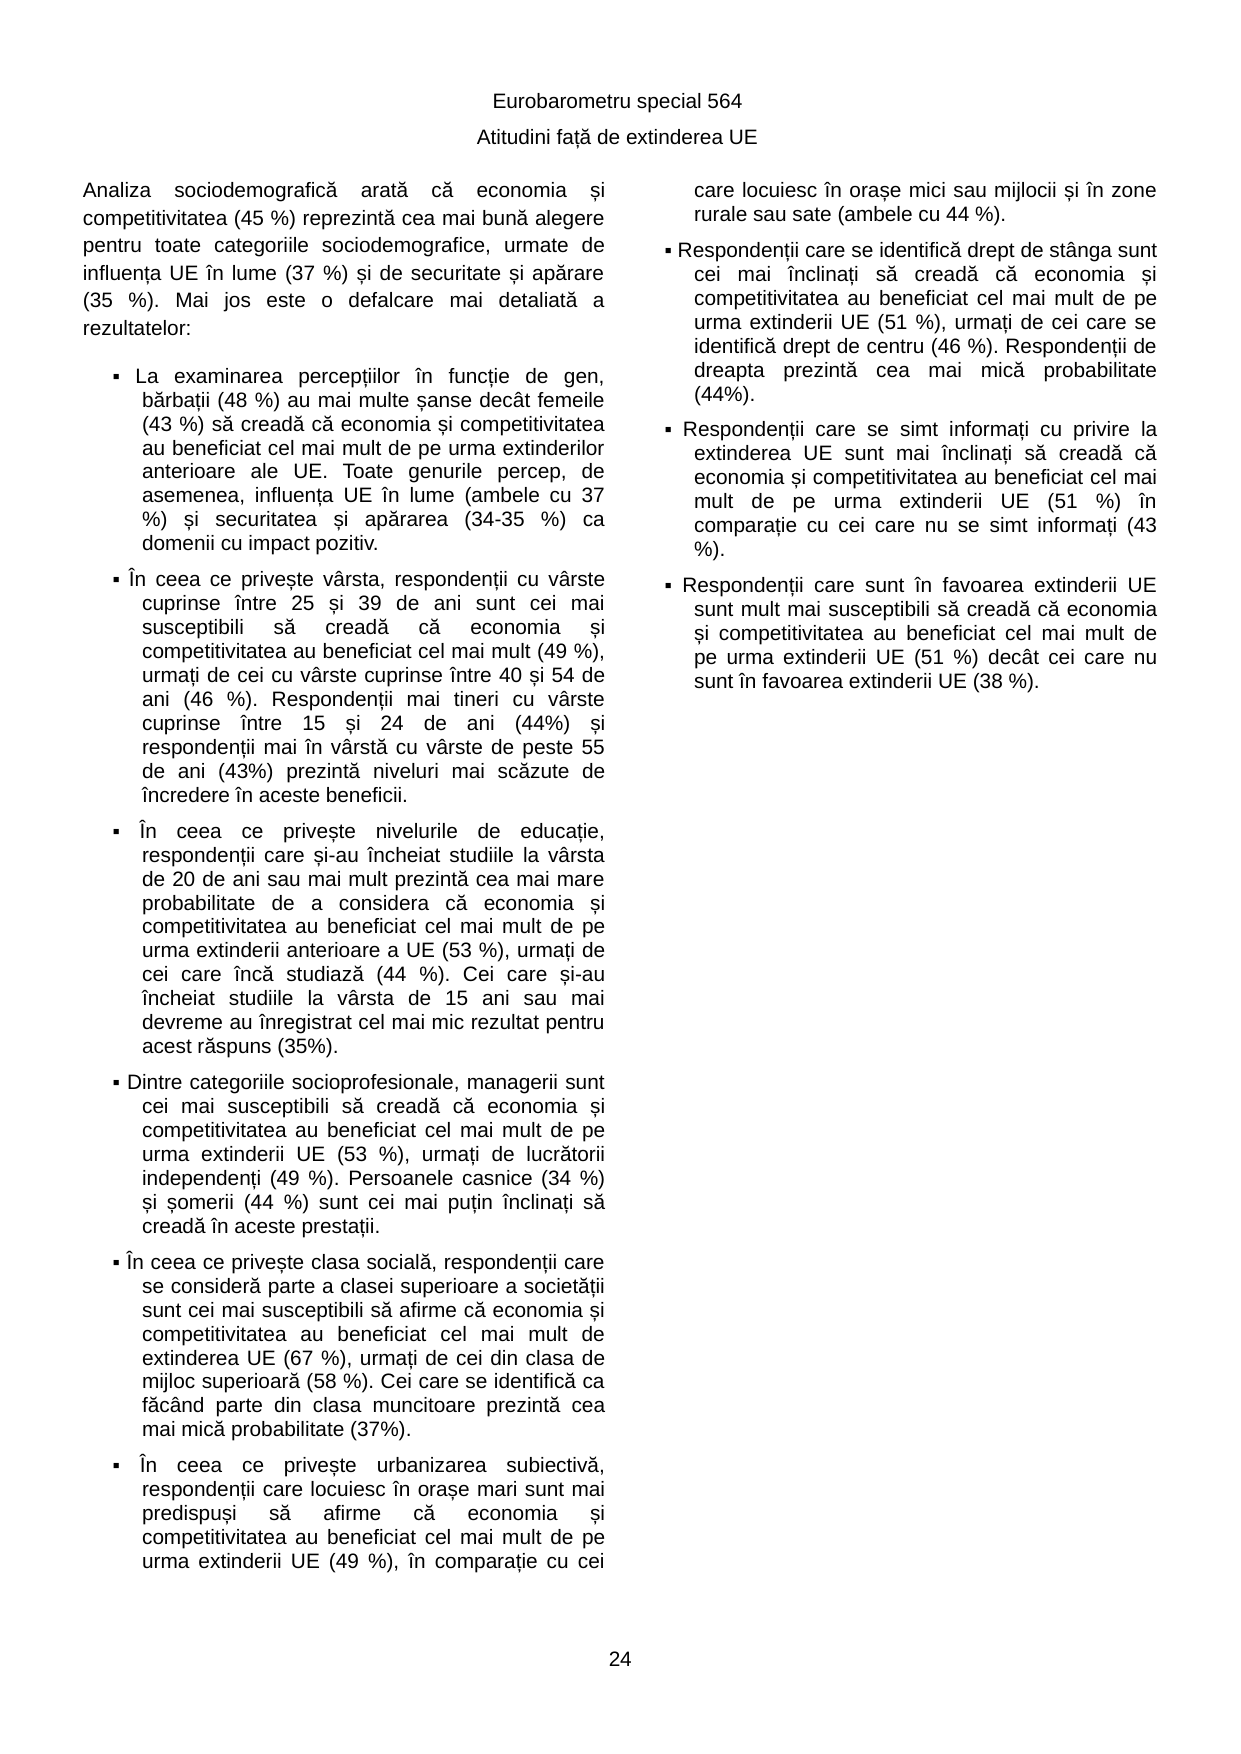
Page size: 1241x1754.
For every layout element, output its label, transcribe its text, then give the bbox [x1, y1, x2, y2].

text ▪ La examinarea percepțiilor în funcție de gen, bărbații (48 %) au mai multe șanse decât femeile (43 %) să creadă că economia și competitivitatea au beneficiat cel mai mult de pe urma extinderilor anterioare ale UE. Toate genurile percep, de asemenea, influența UE în lume (ambele cu 37 %) și securitatea și apărarea (34-35 %) ca domenii cu impact pozitiv. [112, 363, 605, 555]
text ▪ În ceea ce privește clasa socială, respondenții care se consideră parte a clasei superioare a societății sunt cei mai susceptibili să afirme că economia și competitivitatea au beneficiat cel mai mult de extinderea UE (67 %), urmați de cei din clasa de mijloc superioară (58 %). Cei care se identifică ca făcând parte din clasa muncitoare prezintă cea mai mică probabilitate (37%). [112, 1249, 605, 1441]
text ▪ Respondenții care se simt informați cu privire la extinderea UE sunt mai înclinați să creadă că economia și competitivitatea au beneficiat cel mai mult de pe urma extinderii UE (51 %) în comparație cu cei care nu se simt informați (43 %). [664, 417, 1157, 561]
text ▪ În ceea ce privește vârsta, respondenții cu vârste cuprinse între 25 și 39 de ani sunt cei mai susceptibili să creadă că economia și competitivitatea au beneficiat cel mai mult (49 %), urmați de cei cu vârste cuprinse între 40 și 54 de ani (46 %). Respondenții mai tineri cu vârste cuprinse între 15 și 24 de ani (44%) și respondenții mai în vârstă cu vârste de peste 55 de ani (43%) prezintă niveluri mai scăzute de încredere în aceste beneficii. [112, 567, 605, 807]
text ▪ Respondenții care se identifică drept de stânga sunt cei mai înclinați să creadă că economia și competitivitatea au beneficiat cel mai mult de pe urma extinderii UE (51 %), urmați de cei care se identifică drept de centru (46 %). Respondenții de dreapta prezintă cea mai mică probabilitate (44%). [664, 238, 1157, 405]
text care locuiesc în orașe mici sau mijlocii și în zone rurale sau sate (ambele cu 44 %). [664, 178, 1157, 226]
text ▪ În ceea ce privește urbanizarea subiectivă, respondenții care locuiesc în orașe mari sunt mai predispuși să afirme că economia și competitivitatea au beneficiat cel mai mult de pe urma extinderii UE (49 %), în comparație cu cei [112, 1453, 605, 1573]
text ▪ Respondenții care sunt în favoarea extinderii UE sunt mult mai susceptibili să creadă că economia și competitivitatea au beneficiat cel mai mult de pe urma extinderii UE (51 %) decât cei care nu sunt în favoarea extinderii UE (38 %). [664, 573, 1157, 693]
text ▪ Dintre categoriile socioprofesionale, managerii sunt cei mai susceptibili să creadă că economia și competitivitatea au beneficiat cel mai mult de pe urma extinderii UE (53 %), urmați de lucrătorii independenți (49 %). Persoanele casnice (34 %) și șomerii (44 %) sunt cei mai puțin înclinați să creadă în aceste prestații. [112, 1070, 605, 1238]
text Analiza sociodemografică arată că economia și competitivitatea (45 %) reprezintă cea mai bună alegere pentru toate categoriile sociodemografice, urmate de influența UE în lume (37 %) și de securitate și apărare (35 %). Mai jos este o defalcare mai detaliată a rezultatelor: [83, 178, 605, 339]
text ▪ În ceea ce privește nivelurile de educație, respondenții care și-au încheiat studiile la vârsta de 20 de ani sau mai mult prezintă cea mai mare probabilitate de a considera că economia și competitivitatea au beneficiat cel mai mult de pe urma extinderii anterioare a UE (53 %), urmați de cei care încă studiază (44 %). Cei care și-au încheiat studiile la vârsta de 15 ani sau mai devreme au înregistrat cel mai mic rezultat pentru acest răspuns (35%). [112, 818, 605, 1058]
